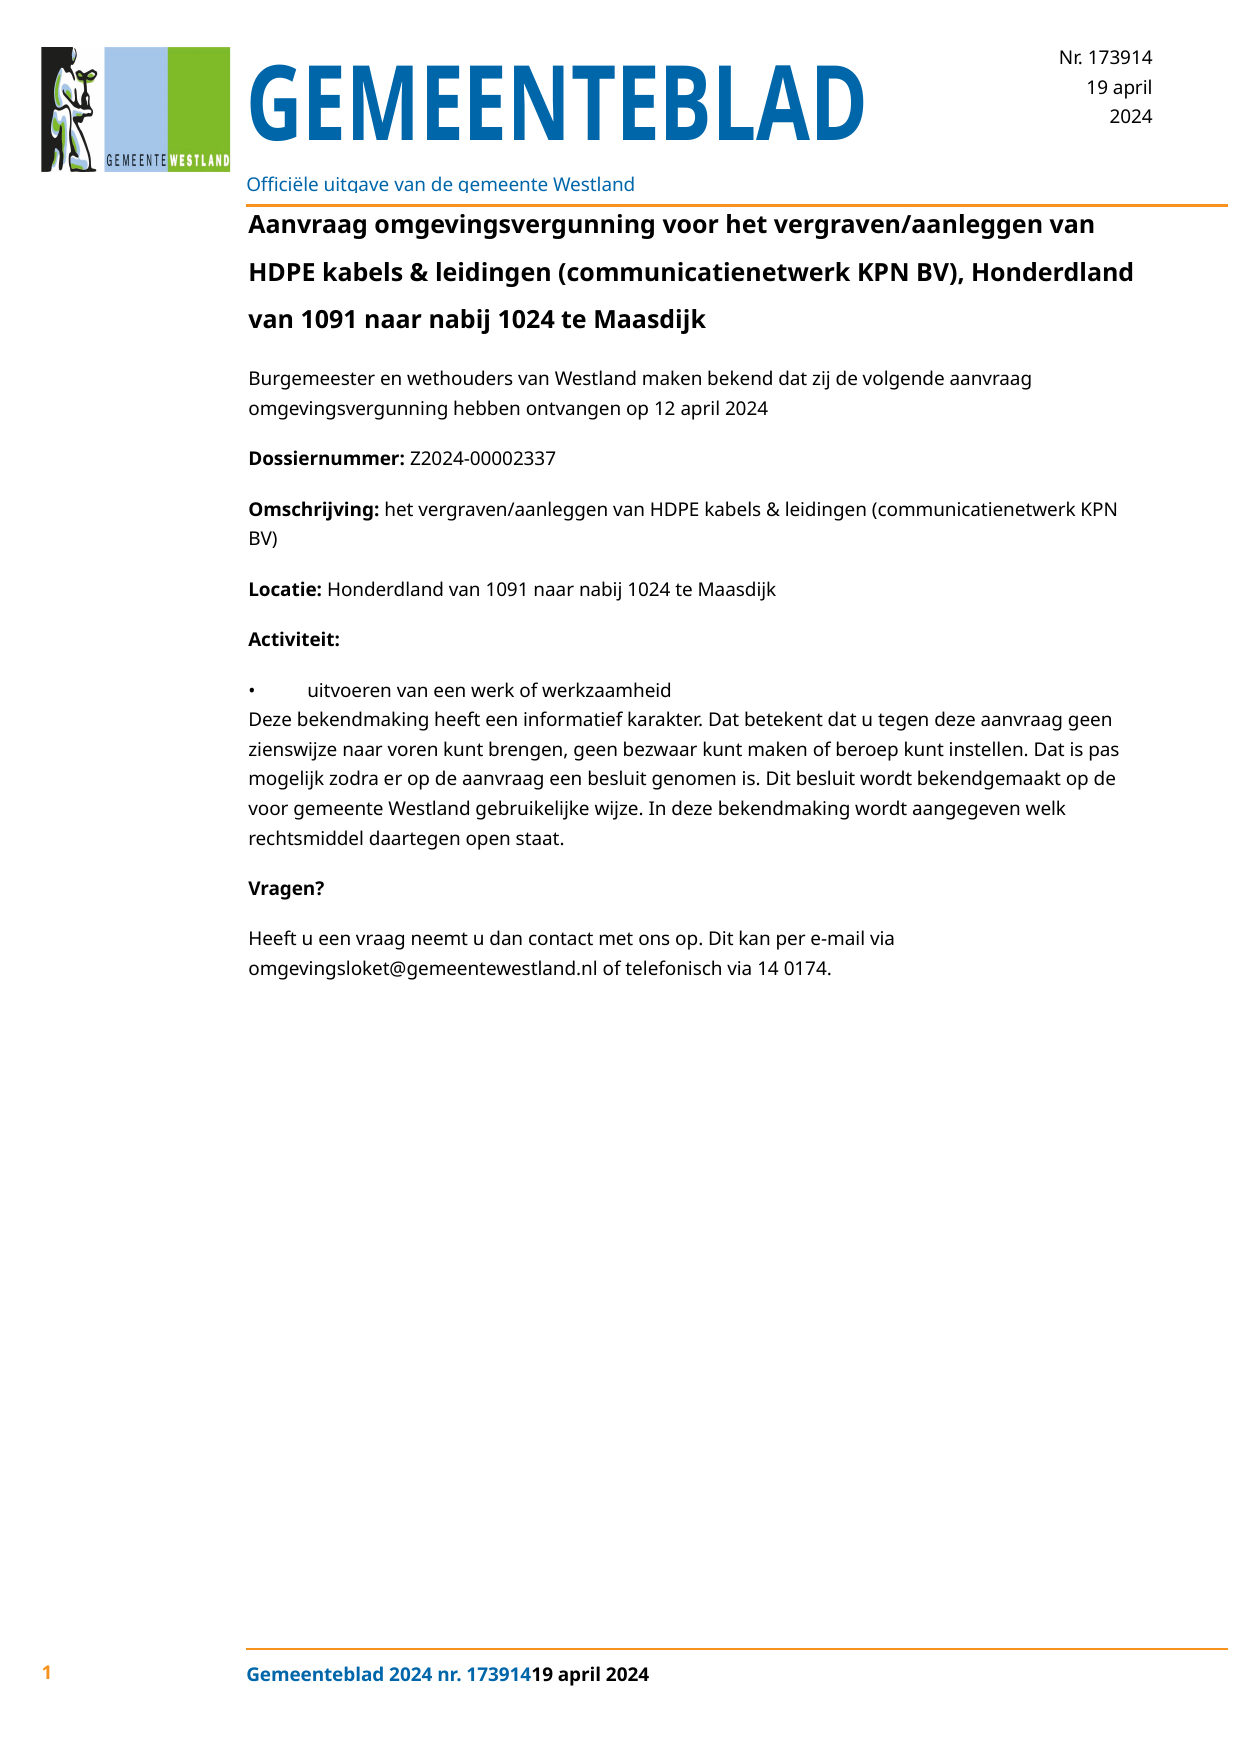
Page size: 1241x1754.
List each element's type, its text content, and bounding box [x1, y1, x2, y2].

text Omschrijving: het vergraven/aanleggen van HDPE kabels & leidingen (communicatienetwerk KPN BV) [248, 496, 1152, 551]
text Activiteit: [248, 626, 1152, 652]
text Aanvraag omgevingsvergunning voor het vergraven/aanleggen van HDPE kabels & leidingen (communicatienetwerk KPN BV), Honderdland van 1091 naar nabij 1024 te Maasdijk [248, 207, 1152, 336]
text Dossiernummer: Z2024-00002337 [248, 446, 1152, 471]
text Vragen? [248, 875, 1152, 901]
text Burgemeester en wethouders van Westland maken bekend dat zij de volgende aanvraag omgevingsvergunning hebben ontvangen op 12 april 2024 [248, 366, 1152, 421]
text Deze bekendmaking heeft een informatief karakter. Dat betekent dat u tegen deze aanvraag geen zienswijze naar voren kunt brengen, geen bezwaar kunt maken of beroep kunt instellen. Dat is pas mogelijk zodra er op de aanvraag een besluit genomen is. Dit besluit wordt bekendgemaakt op de voor gemeente Westland gebruikelijke wijze. In deze bekendmaking wordt aangegeven welk rechtsmiddel daartegen open staat. [248, 706, 1152, 850]
text Heeft u een vraag neemt u dan contact met ons op. Dit kan per e-mail via omgevingsloket@gemeentewestland.nl of telefonisch via 14 0174. [248, 926, 1152, 981]
picture [41, 47, 231, 172]
text Locatie: Honderdland van 1091 naar nabij 1024 te Maasdijk [248, 576, 1152, 602]
list uitvoeren van een werk of werkzaamheid [248, 677, 1152, 702]
